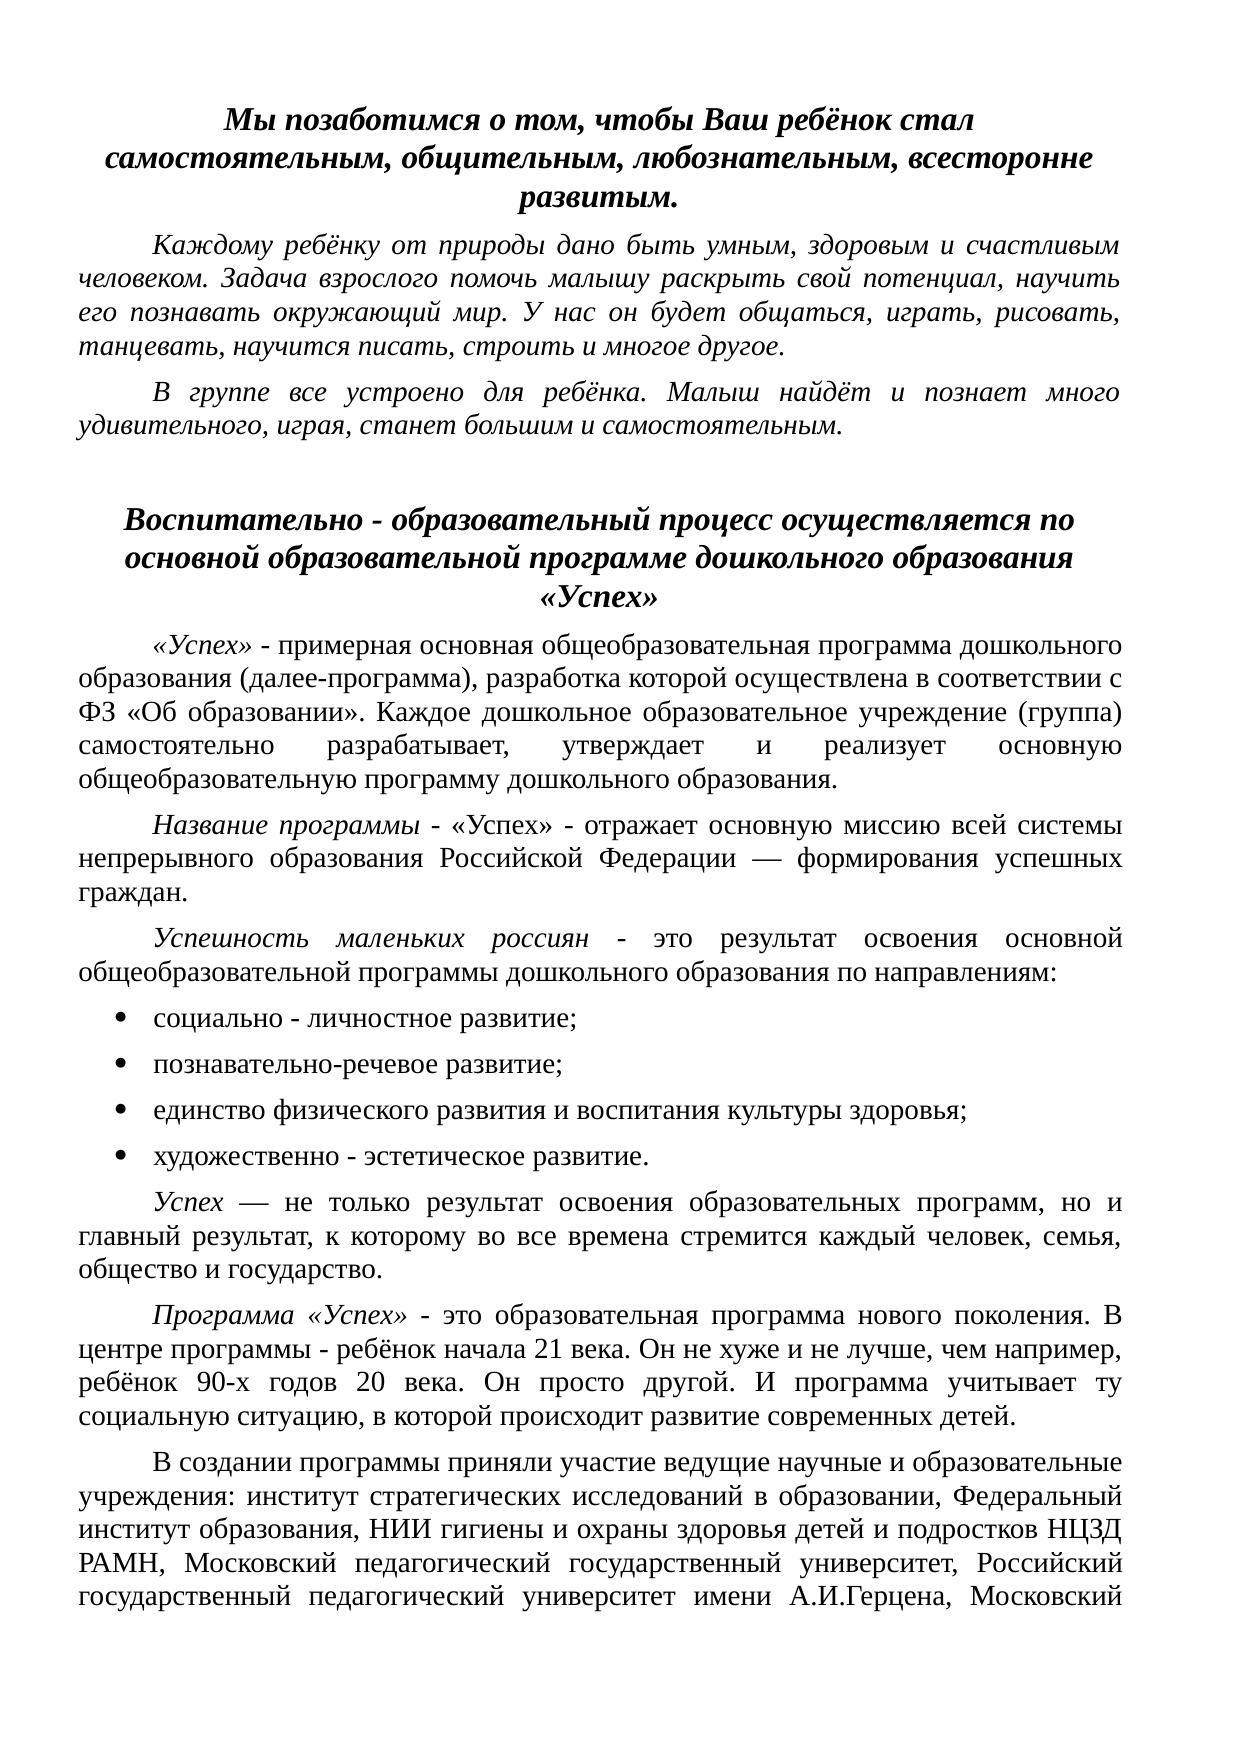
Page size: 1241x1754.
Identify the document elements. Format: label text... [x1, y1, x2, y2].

text В создании программы приняли участие ведущие научные и образовательные учреждения: институт стратегических исследований в образовании, Федеральный институт образования, НИИ гигиены и охраны здоровья детей и подростков НЦЗД РАМН, Московский педагогический государственный университет, Российский государственный педагогический университет имени А.И.Герцена, Московский [78, 1444, 1123, 1612]
list познавательно-речевое развитие; [116, 1046, 1123, 1079]
text Успех — не только результат освоения образовательных программ, но и главный результат, к которому во все времена стремится каждый человек, семья, общество и государство. [78, 1184, 1123, 1285]
text «Успех» - примерная основная общеобразовательная программа дошкольного образования (далее-программа), разработка которой осуществлена в соответствии с ФЗ «Об образовании». Каждое дошкольное образовательное учреждение (группа) самостоятельно разрабатывает, утверждает и реализует основную общеобразовательную программу дошкольного образования. [78, 627, 1123, 794]
list художественно - эстетическое развитие. [116, 1138, 1123, 1172]
list социально - личностное развитие; [116, 1000, 1123, 1033]
subtitle Мы позаботимся о том, чтобы Ваш ребёнок стал самостоятельным, общительным, любознательным, всесторонне развитым. [78, 99, 1123, 214]
text Успешность маленьких россиян - это результат освоения основной общеобразовательной программы дошкольного образования по направлениям: [78, 920, 1123, 987]
text Воспитательно - образовательный процесс осуществляется по основной образовательной программе дошкольного образования «Успех» [78, 499, 1123, 614]
text Каждому ребёнку от природы дано быть умным, здоровым и счастливым человеком. Задача взрослого помочь малышу раскрыть свой потенциал, научить его познавать окружающий мир. У нас он будет общаться, играть, рисовать, танцевать, научится писать, строить и многое другое. [78, 227, 1123, 361]
list единство физического развития и воспитания культуры здоровья; [116, 1092, 1123, 1126]
text В группе все устроено для ребёнка. Малыш найдёт и познает много удивительного, играя, станет большим и самостоятельным. [78, 374, 1123, 441]
text Программа «Успех» - это образовательная программа нового поколения. В центре программы - ребёнок начала 21 века. Он не хуже и не лучше, чем например, ребёнок 90-х годов 20 века. Он просто другой. И программа учитывает ту социальную ситуацию, в которой происходит развитие современных детей. [78, 1297, 1123, 1432]
text Название программы - «Успех» - отражает основную миссию всей системы непрерывного образования Российской Федерации — формирования успешных граждан. [78, 807, 1123, 908]
